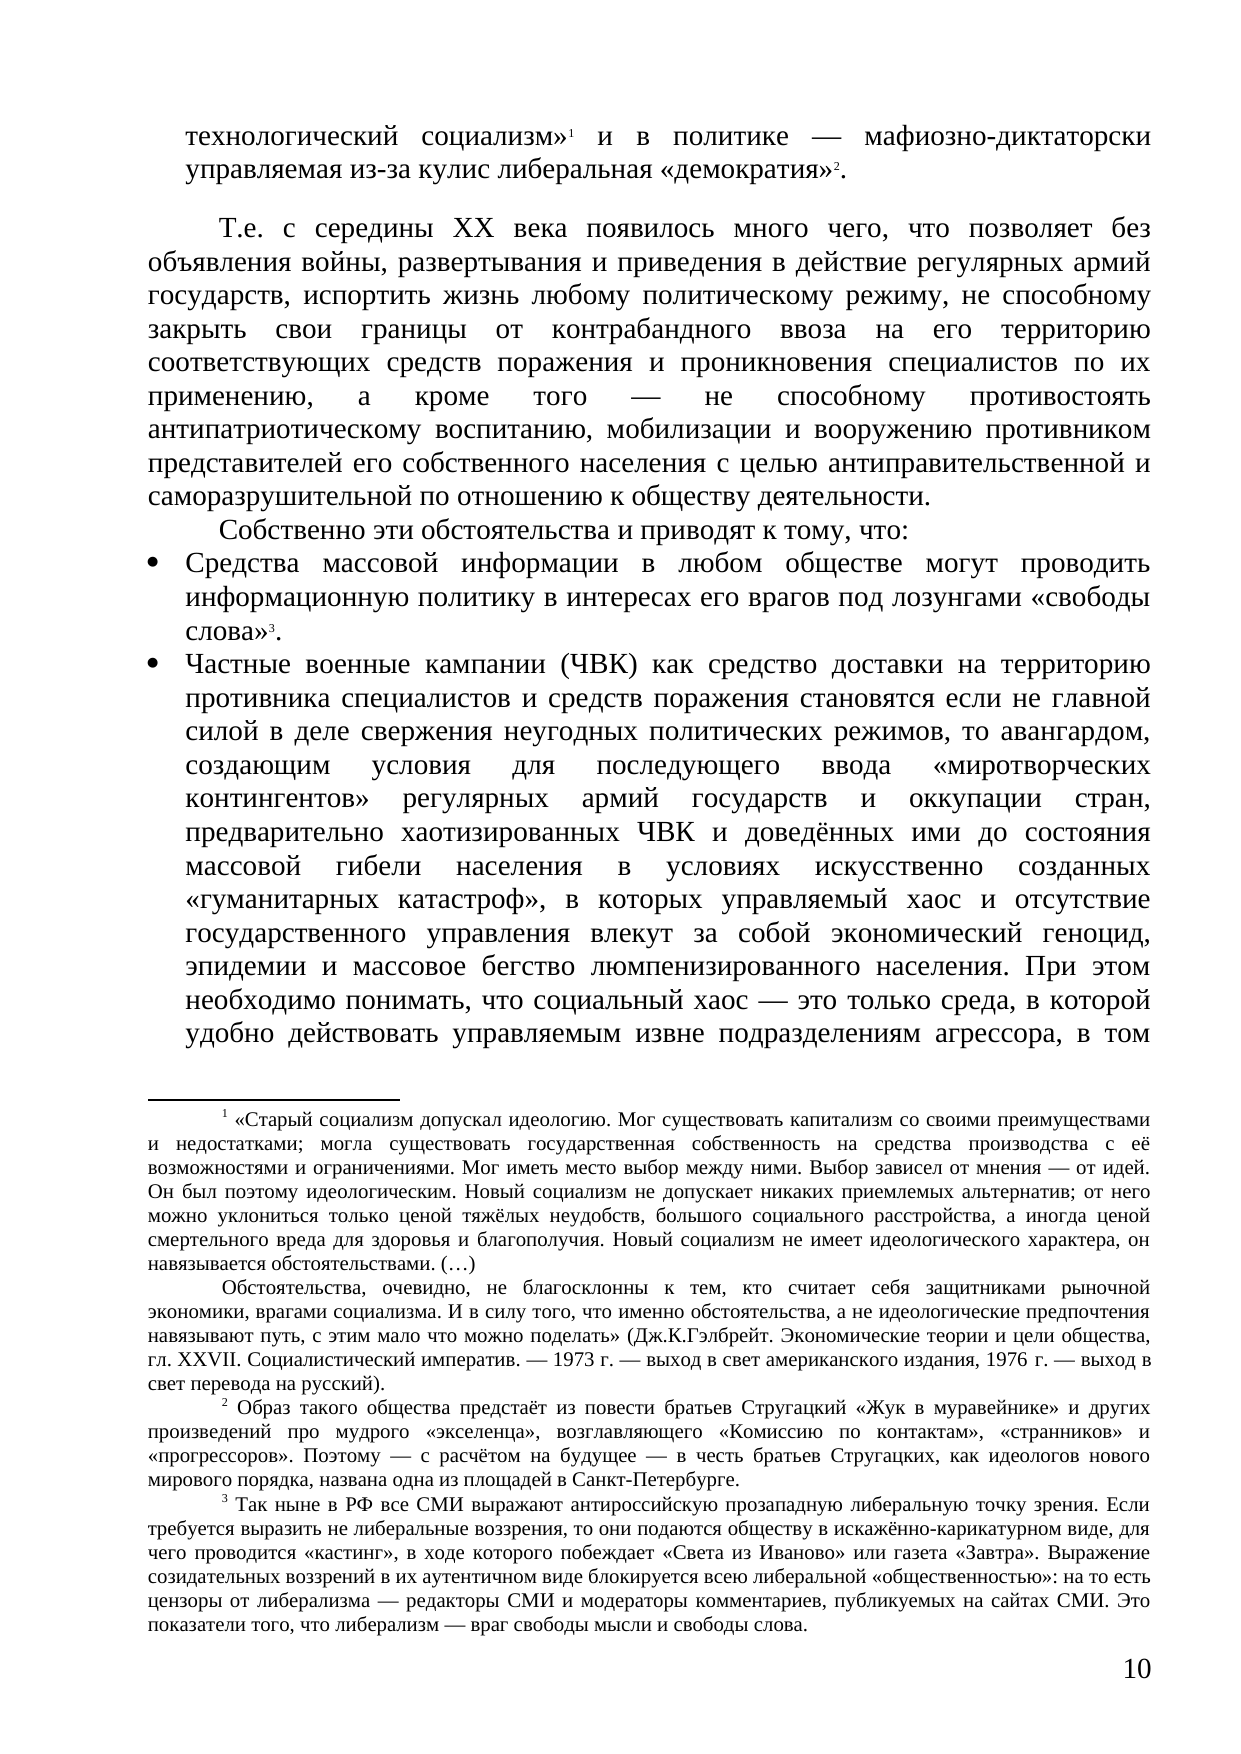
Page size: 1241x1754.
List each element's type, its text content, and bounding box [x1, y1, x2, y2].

list «Старый социализм допускал идеологию. Мог существовать капитализм со своими преимуществами и недостатками; могла существовать государственная собственность на средства производства с её возможностями и ограничениями. Мог иметь место выбор между ними. Выбор зависел от мнения — от идей. Он был поэтому идеологическим. Новый социализм не допускает никаких приемлемых альтернатив; от него можно уклониться только ценой тяжёлых неудобств, большого социального расстройства, а иногда ценой смертельного вреда для здоровья и благополучия. Новый социализм не имеет идеологического характера, он навязывается обстоятельствами. (…) [148, 1106, 1152, 1275]
list Обстоятельства, очевидно, не благосклонны к тем, кто считает себя защитниками рыночной экономики, врагами социализма. И в силу того, что именно обстоятельства, а не идеологические предпочтения навязывают путь, с этим мало что можно поделать» (Дж.К.Гэлбрейт. Экономические теории и цели общества, гл. XXVII. Социалистический императив. — 1973 г. — выход в свет американского издания, 1976 г. — выход в свет перевода на русский). [148, 1275, 1152, 1395]
list Средства массовой информации в любом обществе могут проводить информационную политику в интересах его врагов под лозунгами «свободы слова». [148, 546, 1152, 646]
list Частные военные кампании (ЧВК) как средство доставки на территорию противника специалистов и средств поражения становятся если не главной силой в деле свержения неугодных политических режимов, то авангардом, создающим условия для последующего ввода «миротворческих контингентов» регулярных армий государств и оккупации стран, предварительно хаотизированных ЧВК и доведённых ими до состояния массовой гибели населения в условиях искусственно созданных «гуманитарных катастроф», в которых управляемый хаос и отсутствие государственного управления влекут за собой экономический геноцид, эпидемии и массовое бегство люмпенизированного населения. При этом необходимо понимать, что социальный хаос — это только среда, в которой удобно действовать управляемым извне подразделениям агрессора, в том [148, 646, 1152, 1049]
text Т.е. с середины ХХ века появилось много чего, что позволяет без объявления войны, развертывания и приведения в действие регулярных армий государств, испортить жизнь любому политическому режиму, не способному закрыть свои границы от контрабандного ввоза на его территорию соответствующих средств поражения и проникновения специалистов по их применению, а кроме того — не способному противостоять антипатриотическому воспитанию, мобилизации и вооружению противником представителей его собственного населения с целью антиправительственной и саморазрушительной по отношению к обществу деятельности. [148, 210, 1152, 512]
list Так ныне в РФ все СМИ выражают антироссийскую прозападную либеральную точку зрения. Если требуется выразить не либеральные воззрения, то они подаются обществу в искажённо-карикатурном виде, для чего проводится «кастинг», в ходе которого побеждает «Света из Иваново» или газета «Завтра». Выражение созидательных воззрений в их аутентичном виде блокируется всею либеральной «общественностью»: на то есть цензоры от либерализма — редакторы СМИ и модераторы комментариев, публикуемых на сайтах СМИ. Это показатели того, что либерализм — враг свободы мысли и свободы слова. [148, 1491, 1152, 1636]
list Образ такого общества предстаёт из повести братьев Стругацкий «Жук в муравейнике» и других произведений про мудрого «экселенца», возглавляющего «Комиссию по контактам», «странников» и «прогрессоров». Поэтому — с расчётом на будущее — в честь братьев Стругацких, как идеологов нового мирового порядка, названа одна из площадей в Санкт-Петербурге. [148, 1395, 1152, 1491]
list технологический социализм» и в политике — мафиозно-диктаторски управляемая из-за кулис либеральная «демократия». [148, 118, 1152, 185]
text Собственно эти обстоятельства и приводят к тому, что: [148, 512, 1152, 546]
